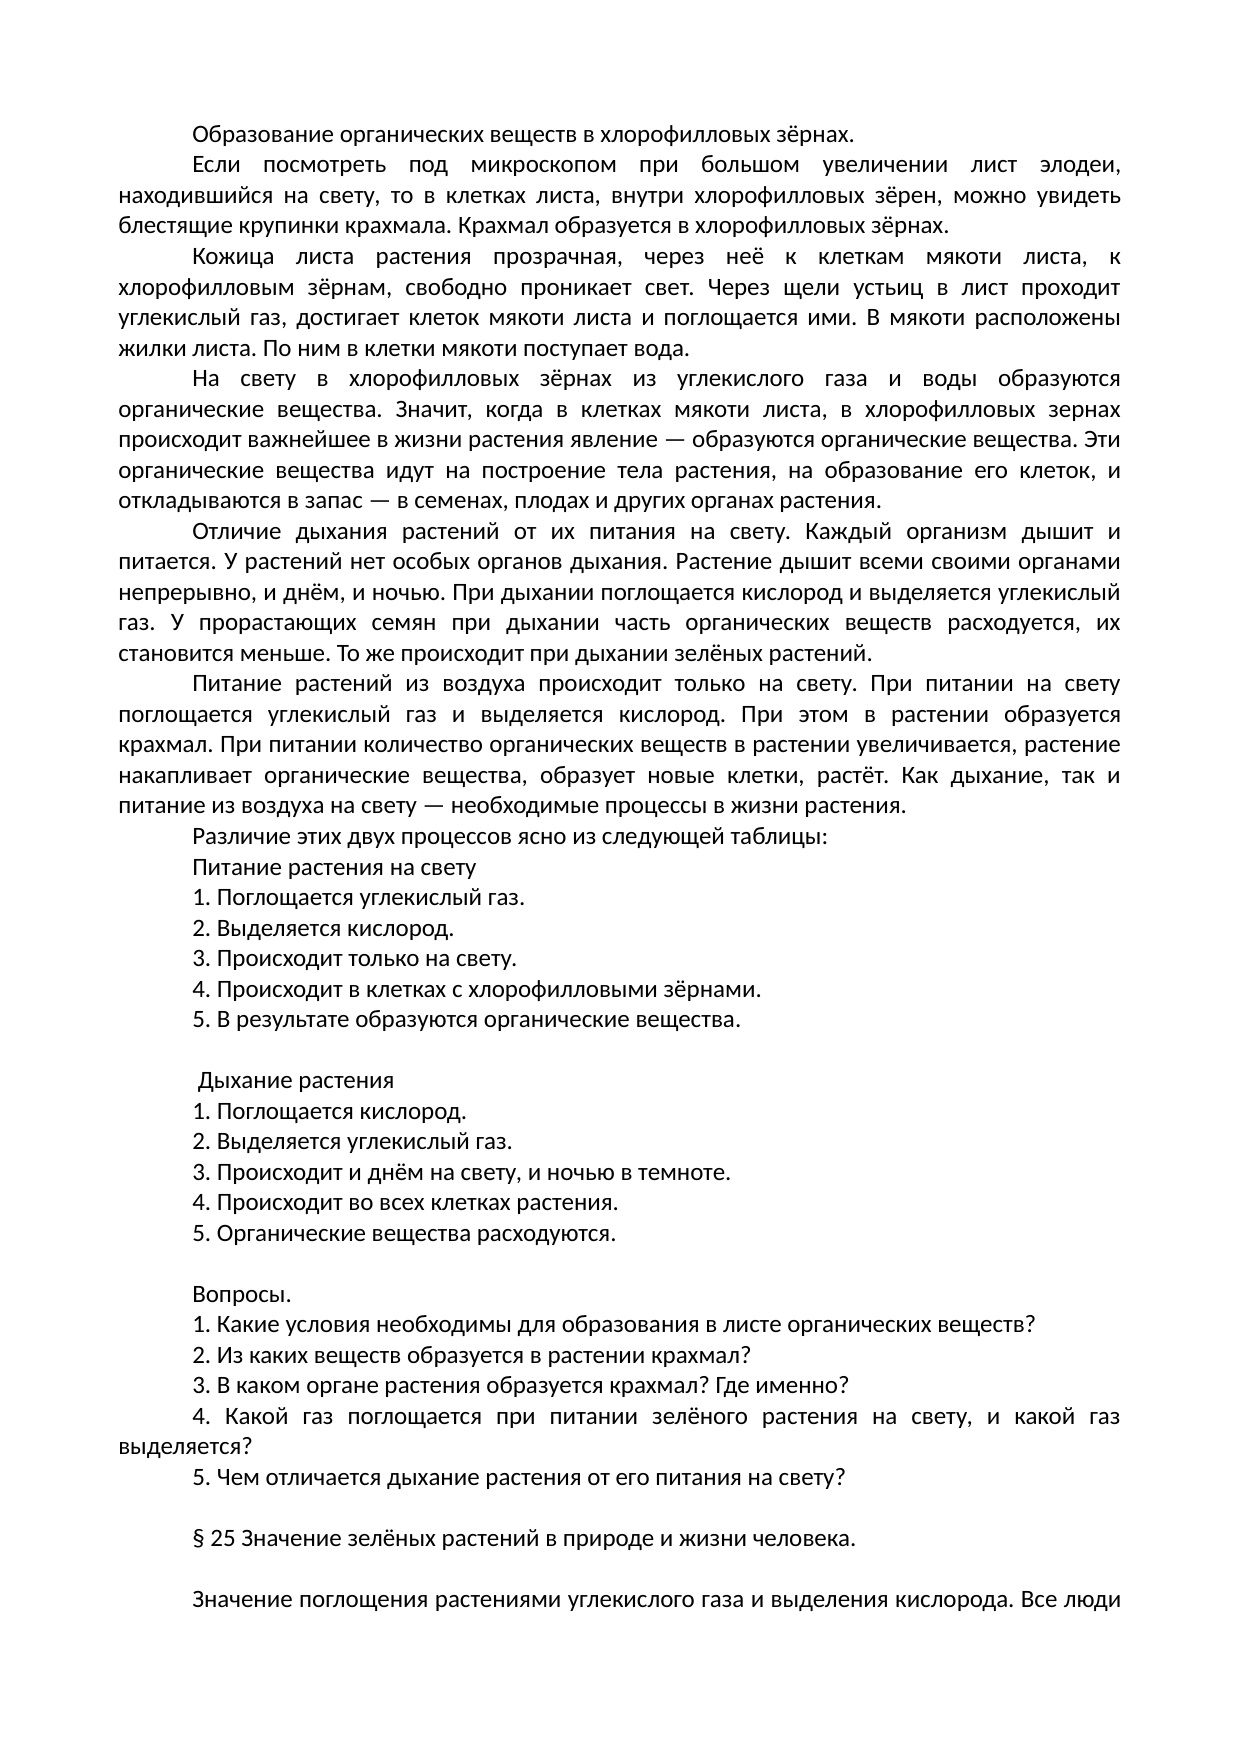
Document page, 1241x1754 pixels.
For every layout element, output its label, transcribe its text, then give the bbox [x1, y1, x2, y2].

text 1. Какие условия необходимы для образования в листе органических веществ? [118, 1308, 1122, 1339]
text 5. Органические вещества расходуются. [118, 1217, 1122, 1247]
text Питание растений из воздуха происходит только на свету. При питании на свету поглощается углекислый газ и выделяется кислород. При этом в растении образуется крахмал. При питании количество органических веществ в растении увеличивается, растение накапливает органические вещества, образует новые клетки, растёт. Как дыхание, так и питание из воздуха на свету — необходимые процессы в жизни растения. [118, 667, 1122, 820]
text 4. Происходит в клетках с хлорофилловыми зёрнами. [118, 973, 1122, 1003]
text 4. Какой газ поглощается при питании зелёного растения на свету, и какой газ выделяется? [118, 1400, 1122, 1461]
text 3. Происходит только на свету. [118, 942, 1122, 973]
text 2. Выделяется кислород. [118, 912, 1122, 942]
text 2. Выделяется углекислый газ. [118, 1125, 1122, 1156]
text На свету в хлорофилловых зёрнах из углекислого газа и воды образуются органические вещества. Значит, когда в клетках мякоти листа, в хлорофилловых зернах происходит важнейшее в жизни растения явление — образуются органические вещества. Эти органические вещества идут на построение тела растения, на образование его клеток, и откладываются в запас — в семенах, плодах и других органах растения. [118, 362, 1122, 515]
text Вопросы. [118, 1278, 1122, 1308]
text 3. Происходит и днём на свету, и ночью в темноте. [118, 1156, 1122, 1186]
text Различие этих двух процессов ясно из следующей таблицы: [118, 820, 1122, 851]
text Кожица листа растения прозрачная, через неё к клеткам мякоти листа, к хлорофилловым зёрнам, свободно проникает свет. Через щели устьиц в лист проходит углекислый газ, достигает клеток мякоти листа и поглощается ими. В мякоти расположены жилки листа. По ним в клетки мякоти поступает вода. [118, 240, 1122, 362]
text 5. В результате образуются органические вещества. [118, 1003, 1122, 1034]
text 2. Из каких веществ образуется в растении крахмал? [118, 1339, 1122, 1369]
text 1. Поглощается кислород. [118, 1095, 1122, 1125]
text Питание растения на свету [118, 851, 1122, 881]
text Дыхание растения [118, 1064, 1122, 1095]
text 3. В каком органе растения образуется крахмал? Где именно? [118, 1369, 1122, 1400]
text 1. Поглощается углекислый газ. [118, 881, 1122, 912]
text Отличие дыхания растений от их питания на свету. Каждый организм дышит и питается. У растений нет особых органов дыхания. Растение дышит всеми своими органами непрерывно, и днём, и ночью. При дыхании поглощается кислород и выделяется углекислый газ. У прорастающих семян при дыхании часть органических веществ расходуется, их становится меньше. То же происходит при дыхании зелёных растений. [118, 515, 1122, 667]
text § 25 Значение зелёных растений в природе и жизни человека. [118, 1522, 1122, 1553]
text 4. Происходит во всех клетках растения. [118, 1186, 1122, 1217]
text Если посмотреть под микроскопом при большом увеличении лист элодеи, находившийся на свету, то в клетках листа, внутри хлорофилловых зёрен, можно увидеть блестящие крупинки крахмала. Крахмал образуется в хлорофилловых зёрнах. [118, 149, 1122, 240]
text 5. Чем отличается дыхание растения от его питания на свету? [118, 1461, 1122, 1492]
text Образование органических веществ в хлорофилловых зёрнах. [118, 118, 1122, 149]
text Значение поглощения растениями углекислого газа и выделения кислорода. Все люди [118, 1583, 1122, 1614]
